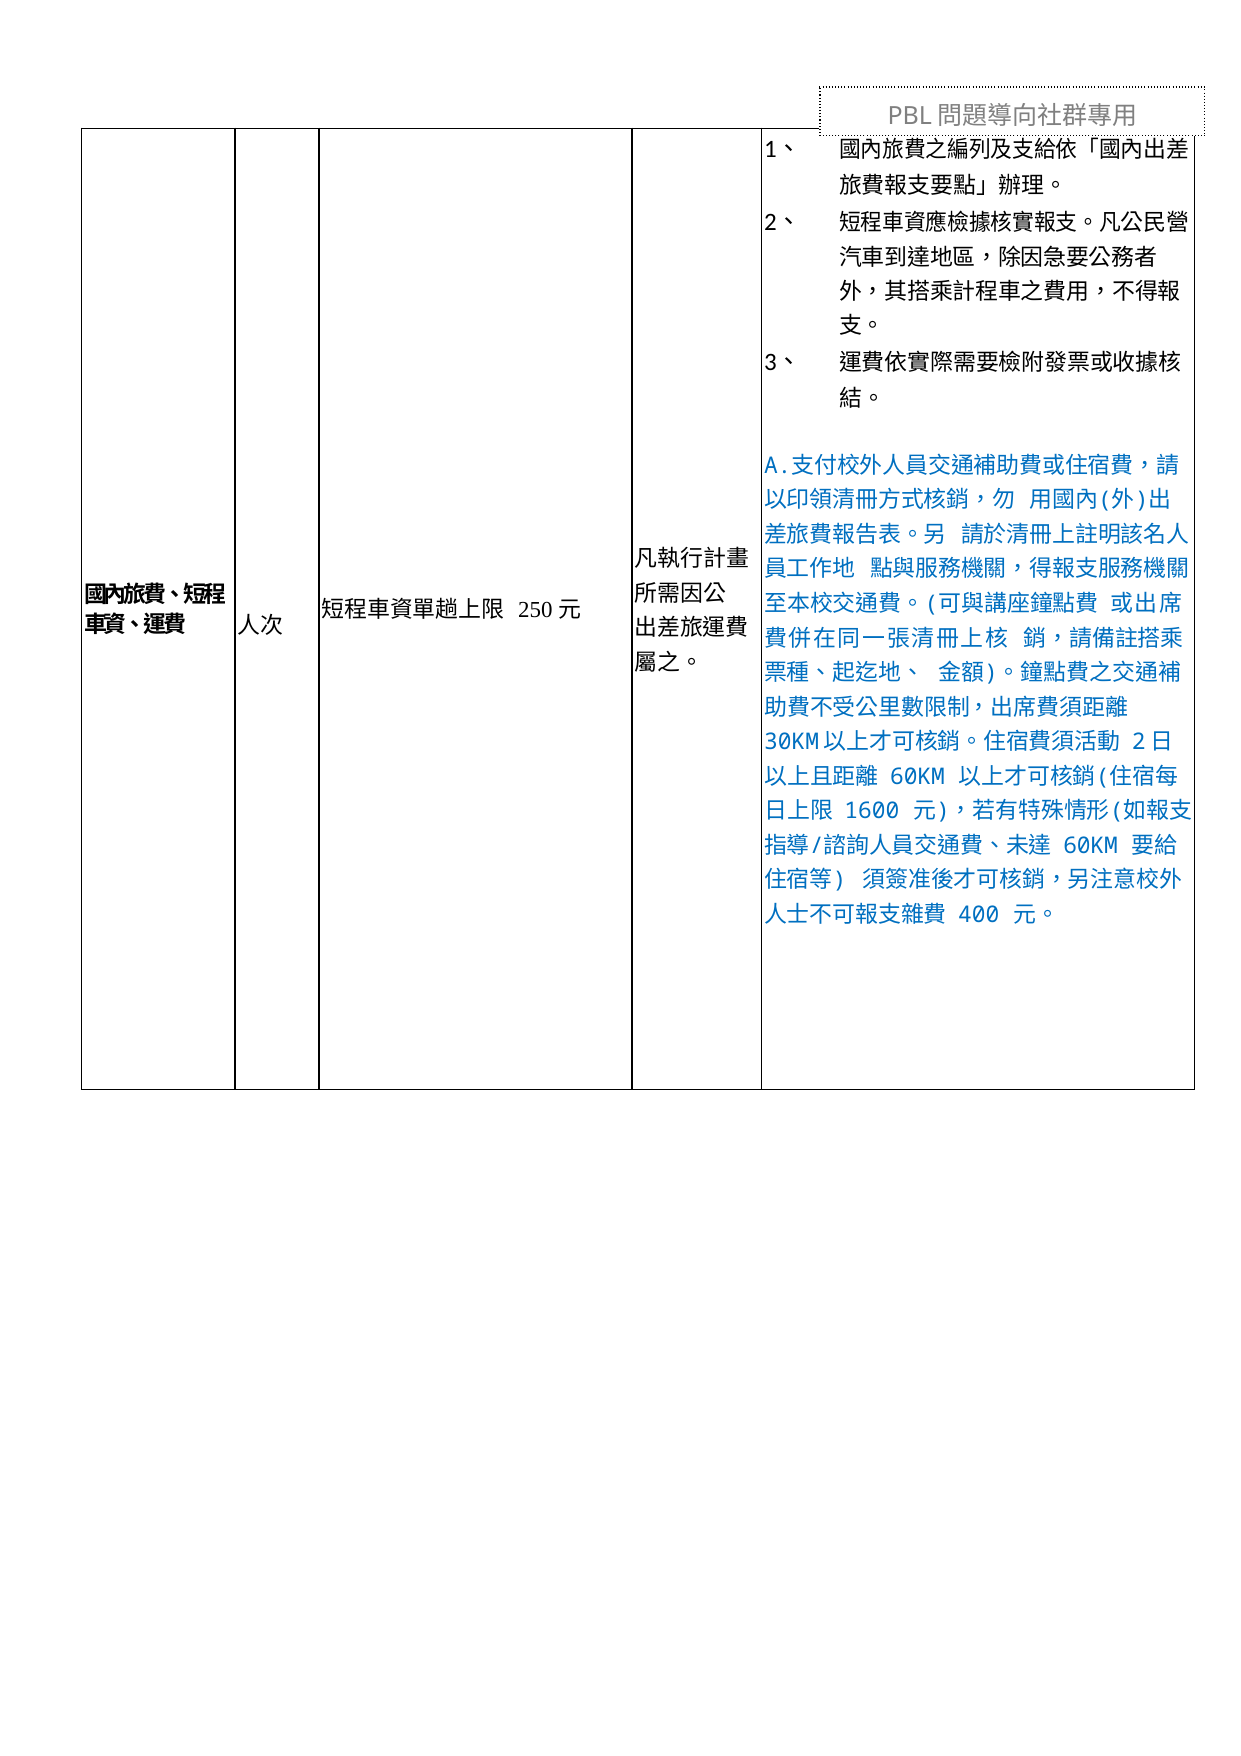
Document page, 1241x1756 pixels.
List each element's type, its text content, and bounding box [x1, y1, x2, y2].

table_cell 國內旅費、短程車資、運費 [82, 129, 234, 1089]
table_cell 人次 [236, 129, 318, 1089]
table_cell 國內旅費之編列及支給依「國內出差旅費報支要點」辦理。 短程車資應檢據核實報支。凡公民營汽車到達地區，除因急要公務者外，其搭乘計程車之費用，不得報支。 運費依實際需要檢附發票或收據核結。 A.支付校外人員交通補助費或住宿費，請以印領清冊方式核銷，勿 用國內(外)出差旅費報告表。另 請於清冊上註明該名人員工作地 點與服務機關，得報支服務機關 至本校交通費。(可與講座鐘點費 或出席費併在同一張清冊上核 銷，請備註搭乘票種、起迄地、 金額)。鐘點費之交通補助費不受公里數限制，出席費須距離 30KM以上才可核銷。住宿費須活動 2日以上且距離 60KM 以上才可核銷(住宿每日上限 1600 元)，若有特殊情形(如報支指導/諮詢人員交通費、未達 60KM 要給住宿等) 須簽准後才可核銷，另注意校外人士不可報支雜費 400 元。 [762, 129, 1194, 1089]
table_cell 短程車資單趟上限 250 元 [320, 129, 631, 1089]
table_cell 凡執行計畫所需因公 出差旅運費屬之。 [633, 129, 761, 1089]
